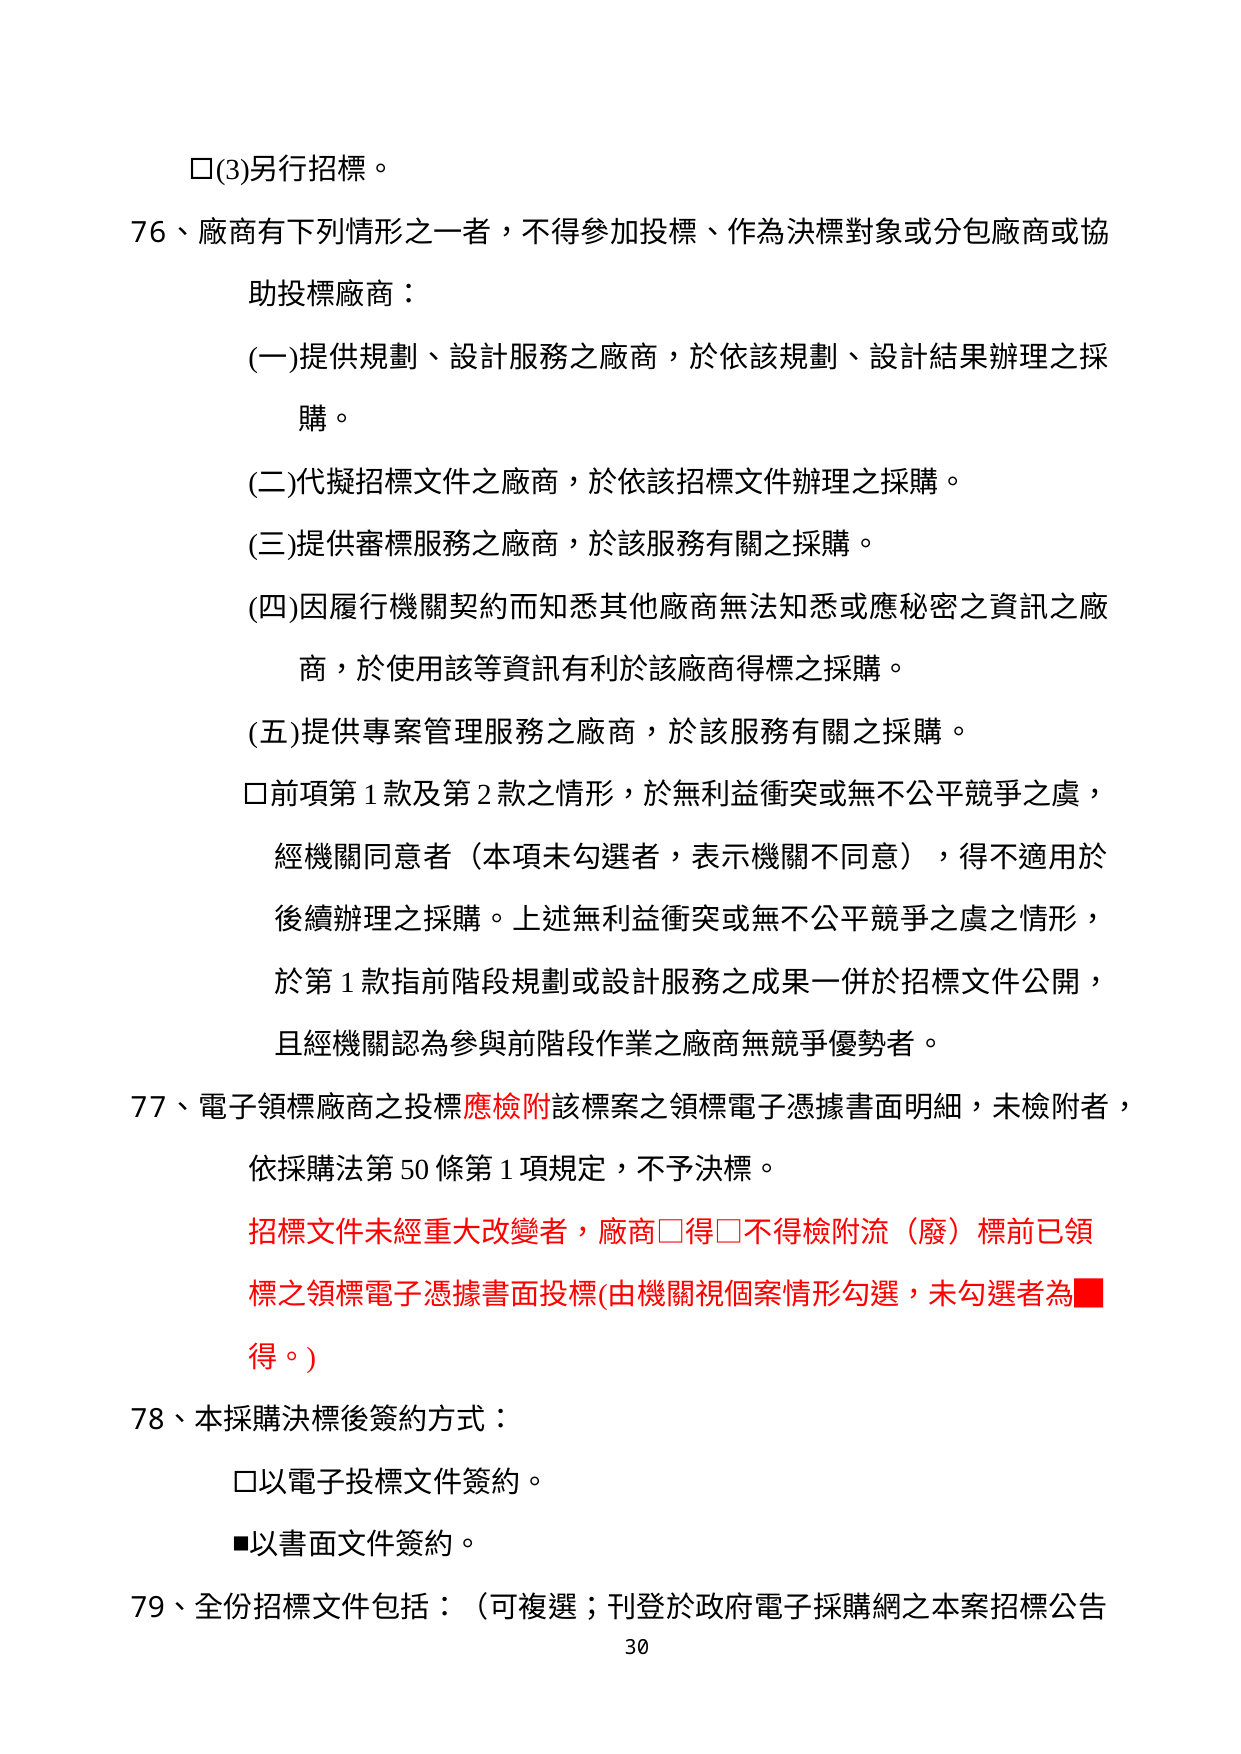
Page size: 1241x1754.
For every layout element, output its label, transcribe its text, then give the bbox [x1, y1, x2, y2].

text 以電子投標文件簽約。 [217, 1438, 1110, 1500]
text (二)代擬招標文件之廠商，於依該招標文件辦理之採購。 [248, 438, 1110, 500]
list 廠商有下列情形之一者，不得參加投標、作為決標對象或分包廠商或協助投標廠商： [130, 188, 1110, 313]
text (3)另行招標。 [130, 125, 1110, 188]
text ■以書面文件簽約。 [217, 1500, 1110, 1563]
list 本採購決標後簽約方式： [130, 1375, 1110, 1438]
text 招標文件未經重大改變者，廠商□得□不得檢附流（廢）標前已領標之領標電子憑據書面投標(由機關視個案情形勾選，未勾選者為█得。) [248, 1188, 1110, 1375]
text (四)因履行機關契約而知悉其他廠商無法知悉或應秘密之資訊之廠商，於使用該等資訊有利於該廠商得標之採購。 [248, 563, 1110, 688]
text (五)提供專案管理服務之廠商，於該服務有關之採購。 [248, 688, 1110, 750]
text 前項第1款及第2款之情形，於無利益衝突或無不公平競爭之虞，經機關同意者（本項未勾選者，表示機關不同意），得不適用於後續辦理之採購。上述無利益衝突或無不公平競爭之虞之情形，於第1款指前階段規劃或設計服務之成果一併於招標文件公開，且經機關認為參與前階段作業之廠商無競爭優勢者。 [242, 750, 1110, 1063]
list 全份招標文件包括：（可複選；刊登於政府電子採購網之本案招標公告 [130, 1563, 1110, 1625]
text (三)提供審標服務之廠商，於該服務有關之採購。 [248, 500, 1110, 563]
list 電子領標廠商之投標應檢附該標案之領標電子憑據書面明細，未檢附者，依採購法第50條第1項規定，不予決標。 [130, 1063, 1110, 1188]
text (一)提供規劃、設計服務之廠商，於依該規劃、設計結果辦理之採購。 [248, 313, 1110, 438]
